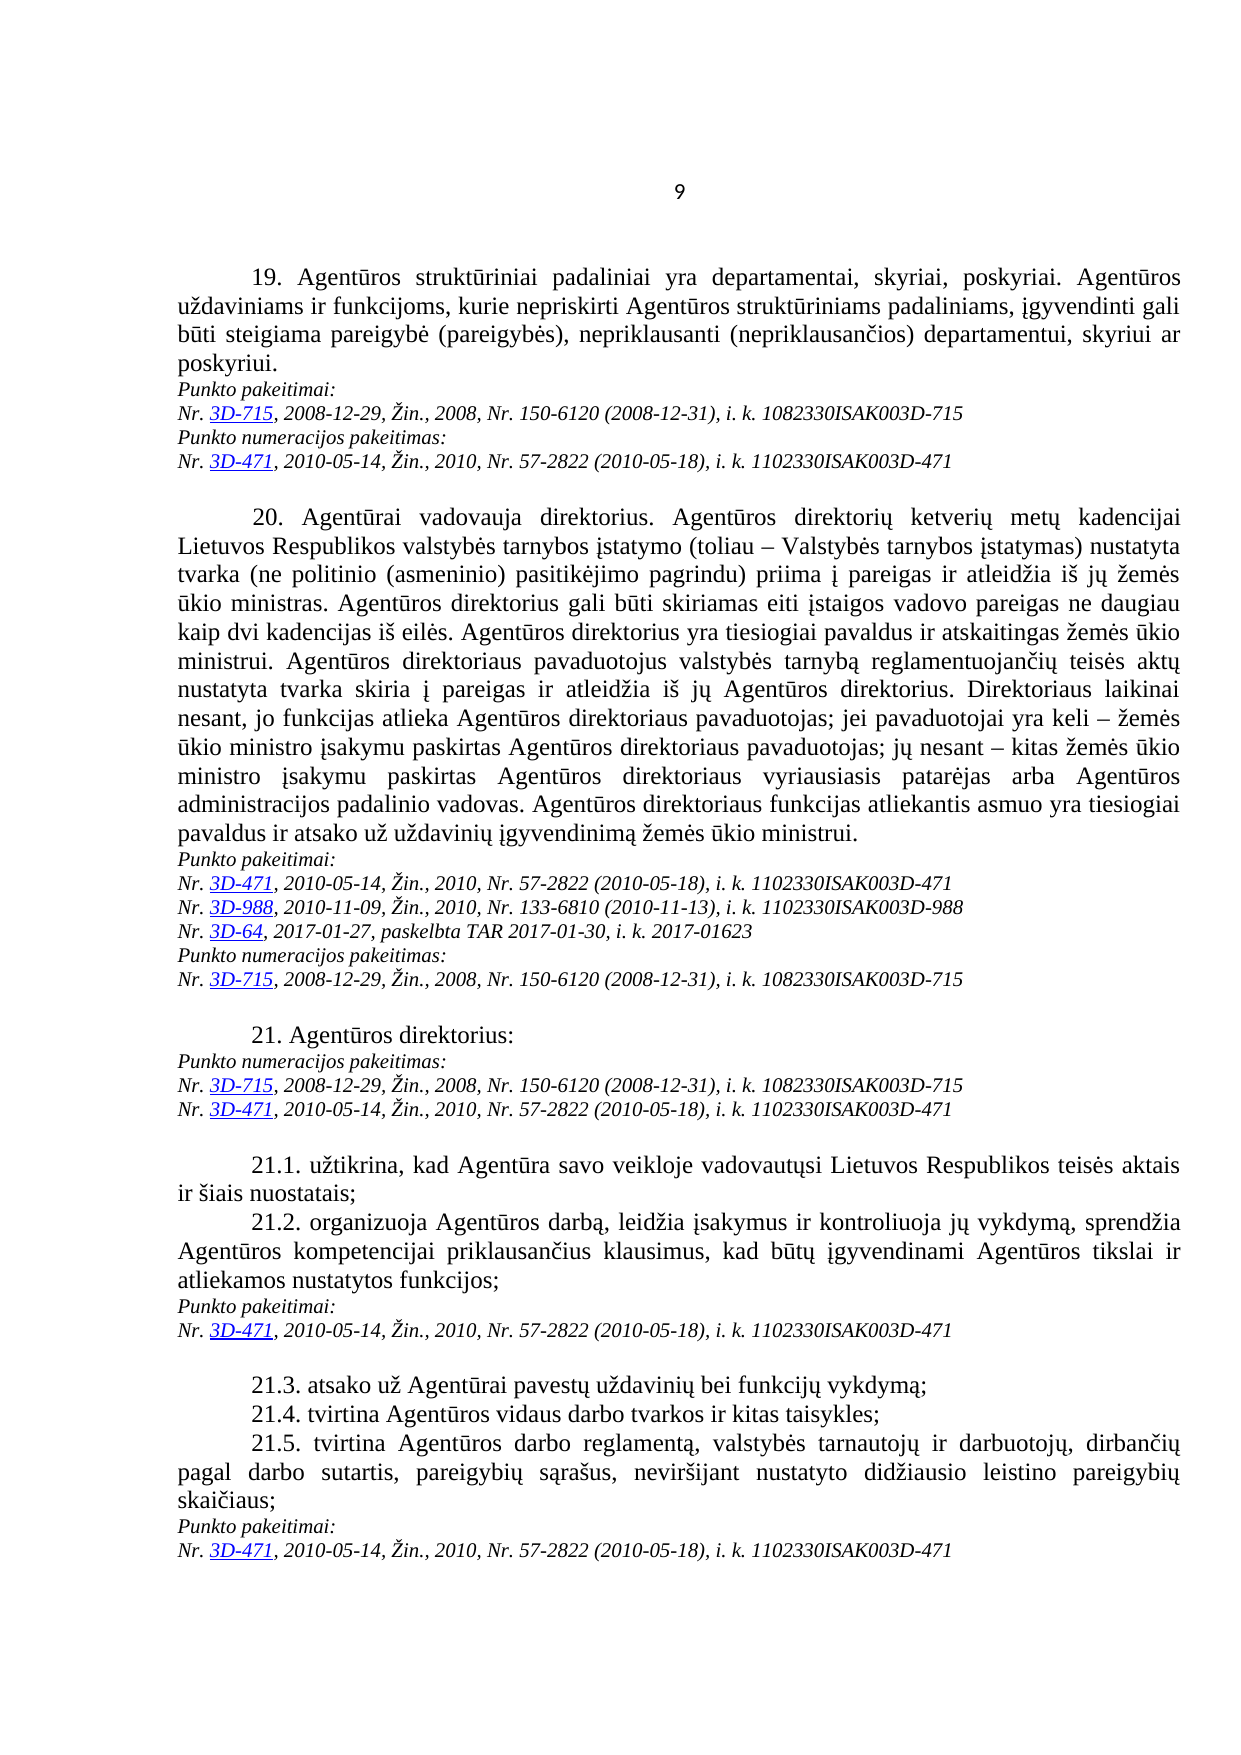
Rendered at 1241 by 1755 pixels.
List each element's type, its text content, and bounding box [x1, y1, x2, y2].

text Punkto pakeitimai: [177, 1514, 1181, 1538]
text Nr. 3D-471, 2010-05-14, Žin., 2010, Nr. 57-2822 (2010-05-18), i. k. 1102330ISAK003D-471 [177, 1318, 1181, 1342]
text 21.3. atsako už Agentūrai pavestų uždavinių bei funkcijų vykdymą; [177, 1370, 1181, 1399]
text 21.1. užtikrina, kad Agentūra savo veikloje vadovautųsi Lietuvos Respublikos teisės aktais ir šiais nuostatais; [177, 1150, 1181, 1207]
text Nr. 3D-715, 2008-12-29, Žin., 2008, Nr. 150-6120 (2008-12-31), i. k. 1082330ISAK003D-715 [177, 967, 1181, 991]
text 20. Agentūrai vadovauja direktorius. Agentūros direktorių ketverių metų kadencijai Lietuvos Respublikos valstybės tarnybos įstatymo (toliau – Valstybės tarnybos įstatymas) nustatyta tvarka (ne politinio (asmeninio) pasitikėjimo pagrindu) priima į pareigas ir atleidžia iš jų žemės ūkio ministras. Agentūros direktorius gali būti skiriamas eiti įstaigos vadovo pareigas ne daugiau kaip dvi kadencijas iš eilės. Agentūros direktorius yra tiesiogiai pavaldus ir atskaitingas žemės ūkio ministrui. Agentūros direktoriaus pavaduotojus valstybės tarnybą reglamentuojančių teisės aktų nustatyta tvarka skiria į pareigas ir atleidžia iš jų Agentūros direktorius. Direktoriaus laikinai nesant, jo funkcijas atlieka Agentūros direktoriaus pavaduotojas; jei pavaduotojai yra keli – žemės ūkio ministro įsakymu paskirtas Agentūros direktoriaus pavaduotojas; jų nesant – kitas žemės ūkio ministro įsakymu paskirtas Agentūros direktoriaus vyriausiasis patarėjas arba Agentūros administracijos padalinio vadovas. Agentūros direktoriaus funkcijas atliekantis asmuo yra tiesiogiai pavaldus ir atsako už uždavinių įgyvendinimą žemės ūkio ministrui. [177, 502, 1181, 847]
text Nr. 3D-471, 2010-05-14, Žin., 2010, Nr. 57-2822 (2010-05-18), i. k. 1102330ISAK003D-471 [177, 1538, 1181, 1562]
text Punkto numeracijos pakeitimas: [177, 943, 1181, 967]
text Punkto pakeitimai: [177, 377, 1181, 401]
text 21.4. tvirtina Agentūros vidaus darbo tvarkos ir kitas taisykles; [177, 1399, 1181, 1428]
text 21. Agentūros direktorius: [177, 1020, 1181, 1049]
text Punkto numeracijos pakeitimas: [177, 1049, 1181, 1073]
text Nr. 3D-988, 2010-11-09, Žin., 2010, Nr. 133-6810 (2010-11-13), i. k. 1102330ISAK003D-988 [177, 895, 1181, 919]
text 19. Agentūros struktūriniai padaliniai yra departamentai, skyriai, poskyriai. Agentūros uždaviniams ir funkcijoms, kurie nepriskirti Agentūros struktūriniams padaliniams, įgyvendinti gali būti steigiama pareigybė (pareigybės), nepriklausanti (nepriklausančios) departamentui, skyriui ar poskyriui. [177, 262, 1181, 377]
text Nr. 3D-64, 2017-01-27, paskelbta TAR 2017-01-30, i. k. 2017-01623 [177, 919, 1181, 943]
text Nr. 3D-471, 2010-05-14, Žin., 2010, Nr. 57-2822 (2010-05-18), i. k. 1102330ISAK003D-471 [177, 1097, 1181, 1121]
text 21.5. tvirtina Agentūros darbo reglamentą, valstybės tarnautojų ir darbuotojų, dirbančių pagal darbo sutartis, pareigybių sąrašus, neviršijant nustatyto didžiausio leistino pareigybių skaičiaus; [177, 1428, 1181, 1514]
text Nr. 3D-715, 2008-12-29, Žin., 2008, Nr. 150-6120 (2008-12-31), i. k. 1082330ISAK003D-715 [177, 1073, 1181, 1097]
text Nr. 3D-715, 2008-12-29, Žin., 2008, Nr. 150-6120 (2008-12-31), i. k. 1082330ISAK003D-715 [177, 401, 1181, 425]
text 21.2. organizuoja Agentūros darbą, leidžia įsakymus ir kontroliuoja jų vykdymą, sprendžia Agentūros kompetencijai priklausančius klausimus, kad būtų įgyvendinami Agentūros tikslai ir atliekamos nustatytos funkcijos; [177, 1207, 1181, 1293]
text Nr. 3D-471, 2010-05-14, Žin., 2010, Nr. 57-2822 (2010-05-18), i. k. 1102330ISAK003D-471 [177, 449, 1181, 473]
text Punkto pakeitimai: [177, 847, 1181, 871]
text Punkto numeracijos pakeitimas: [177, 425, 1181, 449]
text Punkto pakeitimai: [177, 1293, 1181, 1318]
text Nr. 3D-471, 2010-05-14, Žin., 2010, Nr. 57-2822 (2010-05-18), i. k. 1102330ISAK003D-471 [177, 871, 1181, 895]
